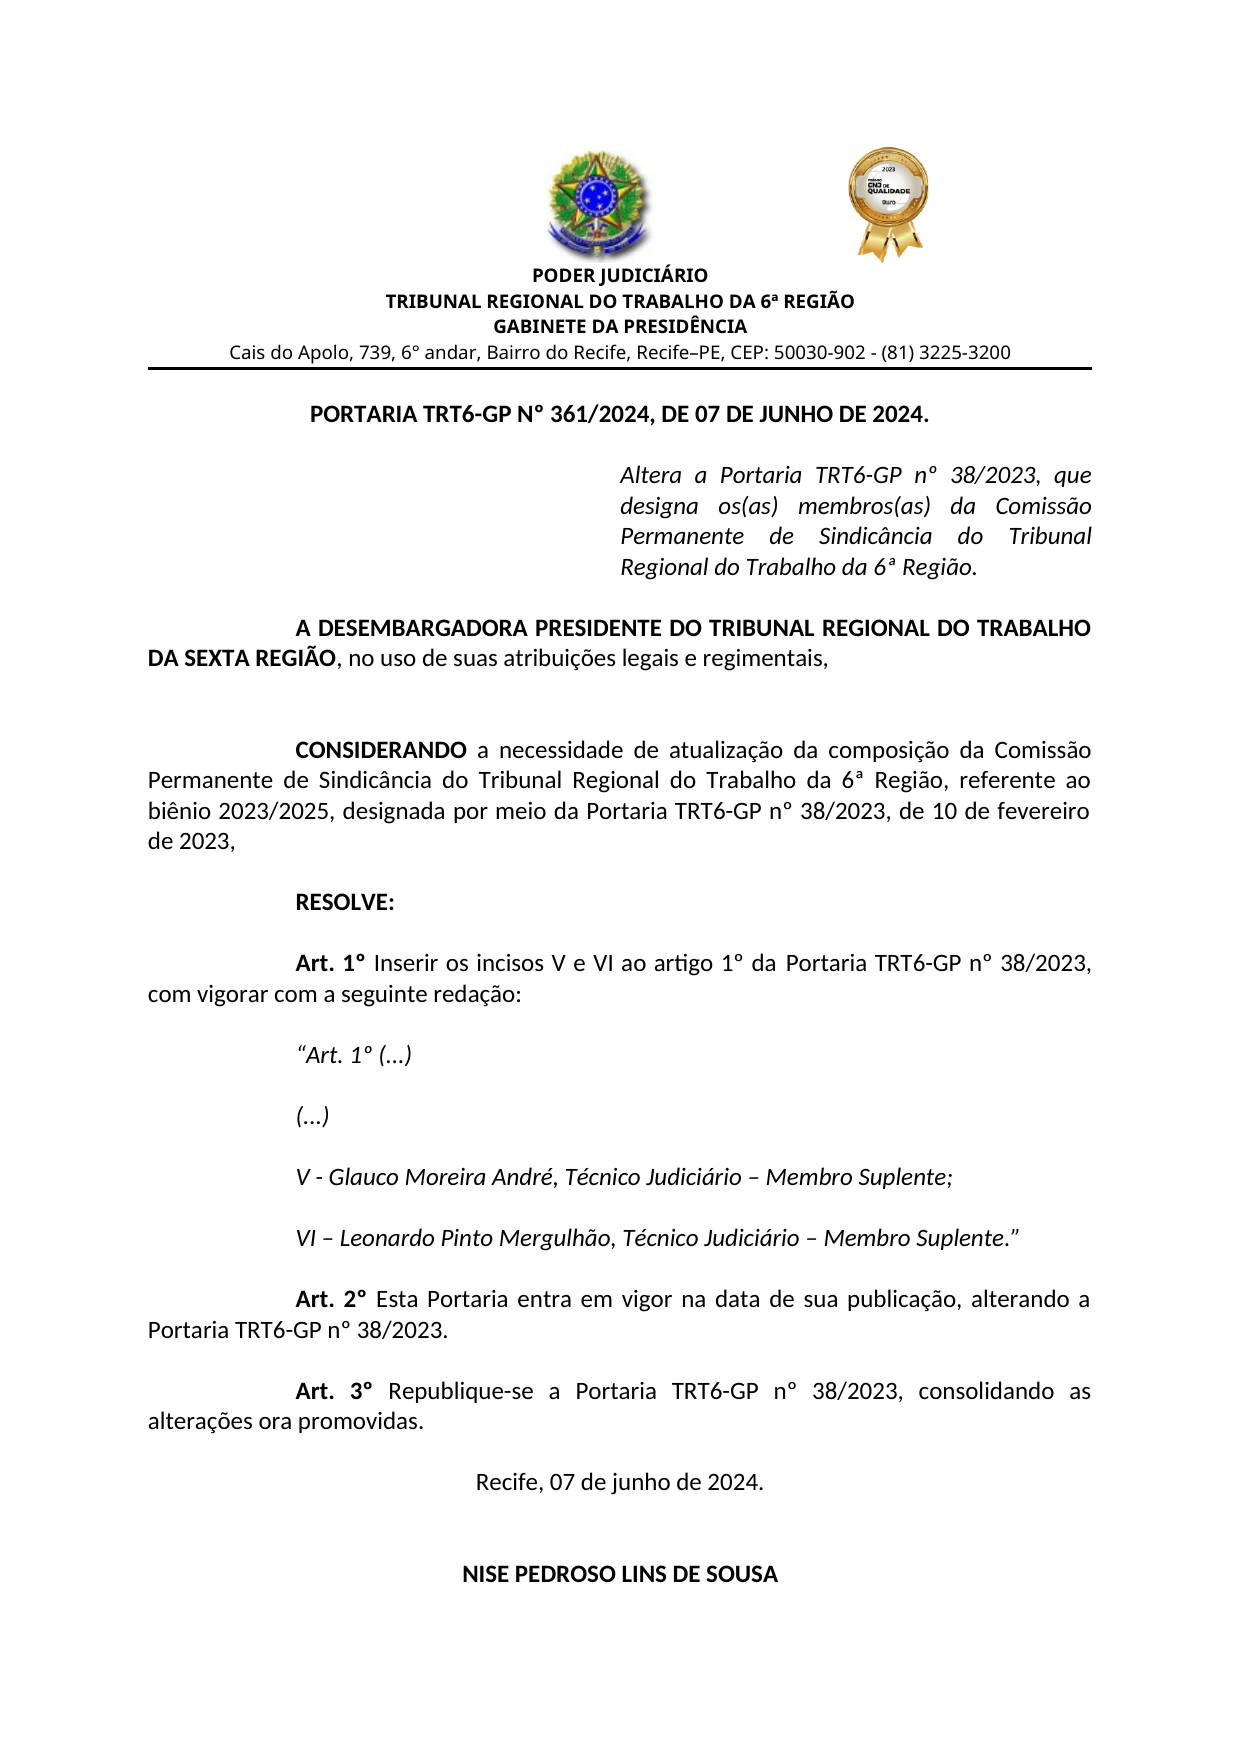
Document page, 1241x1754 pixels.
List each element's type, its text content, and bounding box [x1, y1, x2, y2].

picture [848, 147, 929, 263]
text Recife, 07 de junho de 2024. [148, 1466, 1092, 1497]
text Altera a Portaria TRT6-GP nº 38/2023, que designa os(as) membros(as) da Comissão Permanente de Sindicância do Tribunal Regional do Trabalho da 6ª Região. [620, 459, 1092, 581]
picture [544, 150, 654, 263]
text NISE PEDROSO LINS DE SOUSA [148, 1558, 1092, 1588]
text Art. 1º Inserir os incisos V e VI ao artigo 1º da Portaria TRT6-GP nº 38/2023, com vigorar com a seguinte redação: [148, 948, 1092, 1009]
text “Art. 1º (...) [148, 1039, 1092, 1070]
text Cais do Apolo, 739, 6° andar, Bairro do Recife, Recife–PE, CEP: 50030-902 - (81) 3225-3200 [148, 339, 1092, 367]
text VI – Leonardo Pinto Mergulhão, Técnico Judiciário – Membro Suplente.” [148, 1222, 1092, 1253]
text PORTARIA TRT6-GP Nº 361/2024, DE 07 DE JUNHO DE 2024. [148, 398, 1092, 429]
text CONSIDERANDO a necessidade de atualização da composição da Comissão Permanente de Sindicância do Tribunal Regional do Trabalho da 6ª Região, referente ao biênio 2023/2025, designada por meio da Portaria TRT6-GP nº 38/2023, de 10 de fevereiro de 2023, [148, 734, 1092, 856]
text TRIBUNAL REGIONAL DO TRABALHO DA 6ª REGIÃO [148, 288, 1092, 313]
text (...) [148, 1100, 1092, 1131]
text Art. 2º Esta Portaria entra em vigor na data de sua publicação, alterando a Portaria TRT6-GP nº 38/2023. [148, 1283, 1092, 1344]
text PODER JUDICIÁRIO [148, 262, 1092, 288]
text GABINETE DA PRESIDÊNCIA [148, 313, 1092, 339]
text Art. 3º Republique-se a Portaria TRT6-GP nº 38/2023, consolidando as alterações ora promovidas. [148, 1375, 1092, 1436]
text V - Glauco Moreira André, Técnico Judiciário – Membro Suplente; [148, 1161, 1092, 1192]
text A DESEMBARGADORA PRESIDENTE DO TRIBUNAL REGIONAL DO TRABALHO DA SEXTA REGIÃO, no uso de suas atribuições legais e regimentais, [148, 612, 1092, 673]
text RESOLVE: [148, 887, 1092, 917]
